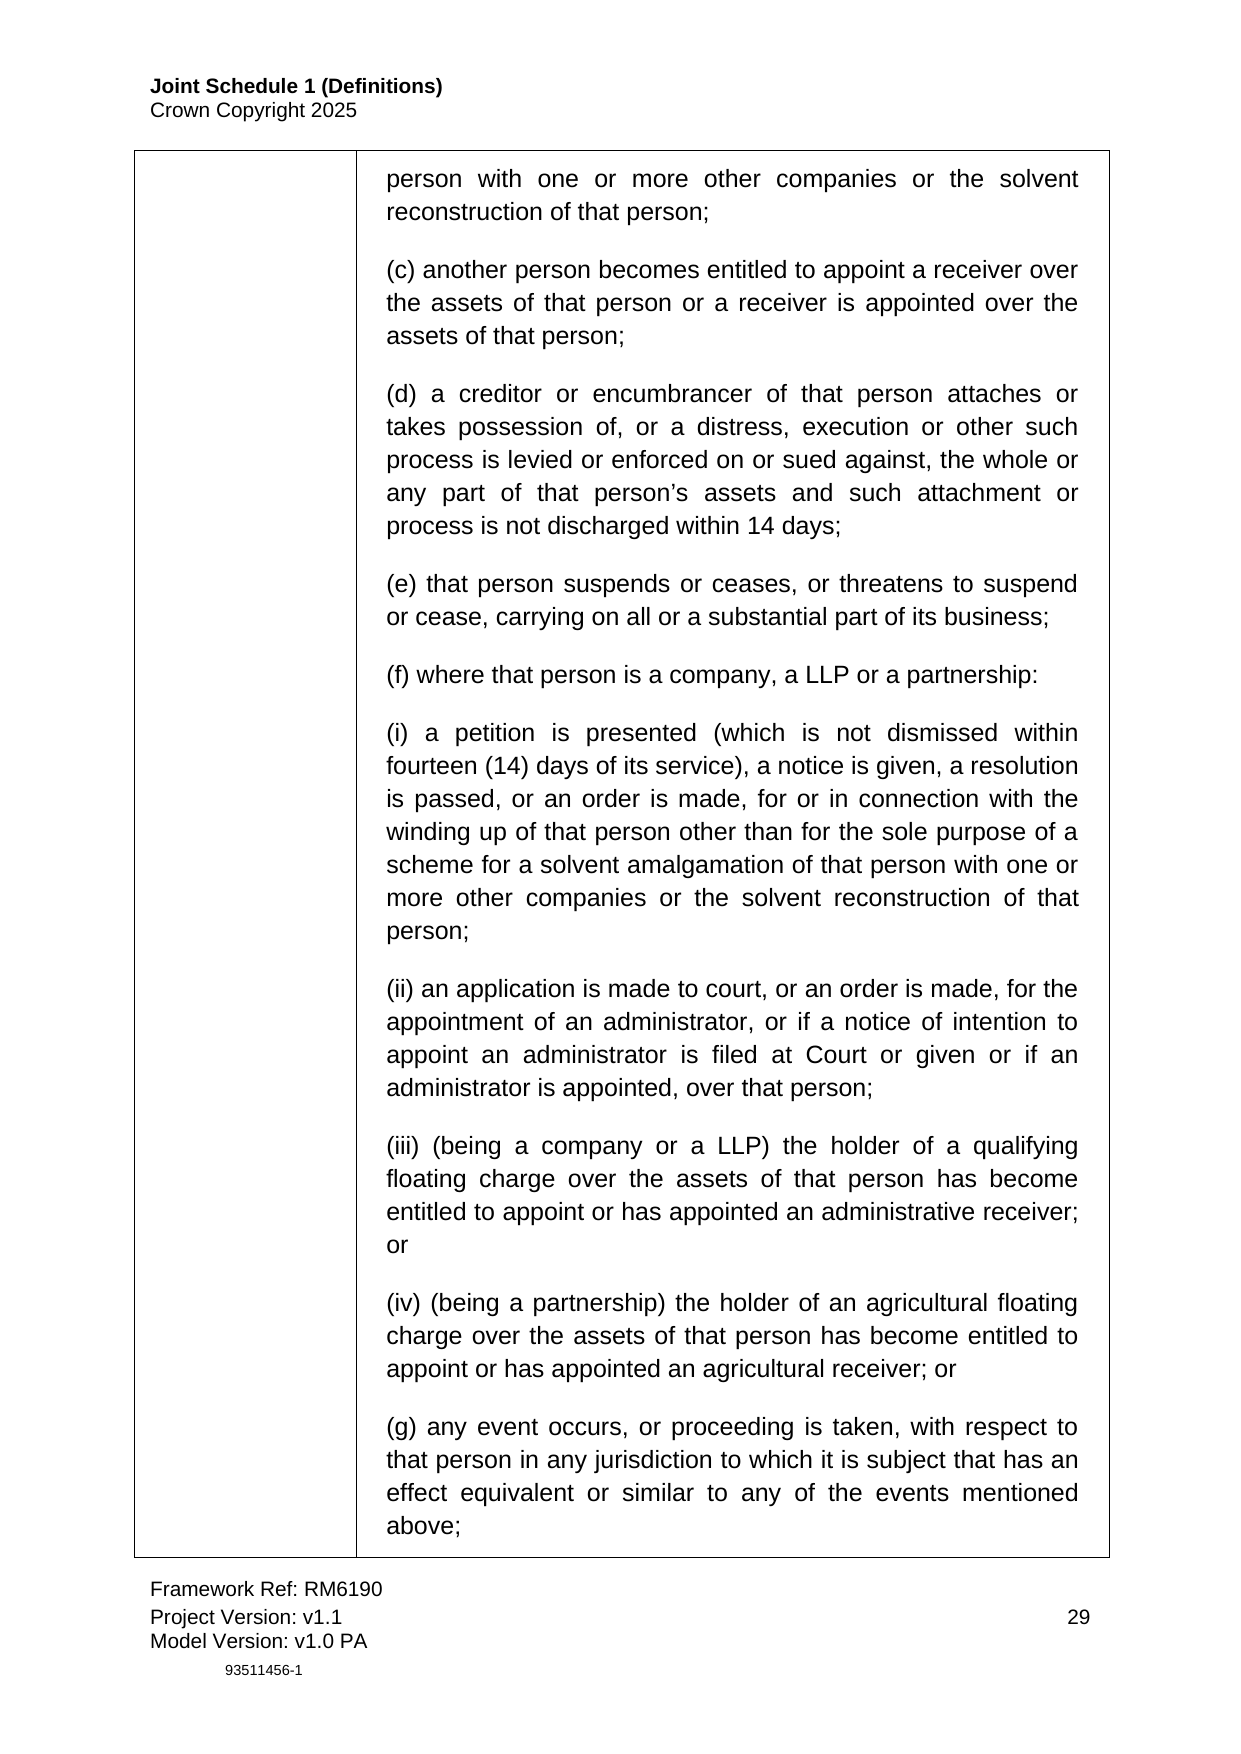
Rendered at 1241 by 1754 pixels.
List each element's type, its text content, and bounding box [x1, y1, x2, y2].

table_cell [135, 151, 356, 1557]
table_cell person with one or more other companies or the solvent reconstruction of that person; (c) another person becomes entitled to appoint a receiver over the assets of that person or a receiver is appointed over the assets of that person; (d) a creditor or encumbrancer of that person attaches or takes possession of, or a distress, execution or other such process is levied or enforced on or sued against, the whole or any part of that person’s assets and such attachment or process is not discharged within 14 days; (e) that person suspends or ceases, or threatens to suspend or cease, carrying on all or a substantial part of its business; (f) where that person is a company, a LLP or a partnership: (i) a petition is presented (which is not dismissed within fourteen (14) days of its service), a notice is given, a resolution is passed, or an order is made, for or in connection with the winding up of that person other than for the sole purpose of a scheme for a solvent amalgamation of that person with one or more other companies or the solvent reconstruction of that person; (ii) an application is made to court, or an order is made, for the appointment of an administrator, or if a notice of intention to appoint an administrator is filed at Court or given or if an administrator is appointed, over that person; (iii) (being a company or a LLP) the holder of a qualifying floating charge over the assets of that person has become entitled to appoint or has appointed an administrative receiver; or (iv) (being a partnership) the holder of an agricultural floating charge over the assets of that person has become entitled to appoint or has appointed an agricultural receiver; or (g) any event occurs, or proceeding is taken, with respect to that person in any jurisdiction to which it is subject that has an effect equivalent or similar to any of the events mentioned above; [357, 151, 1109, 1557]
